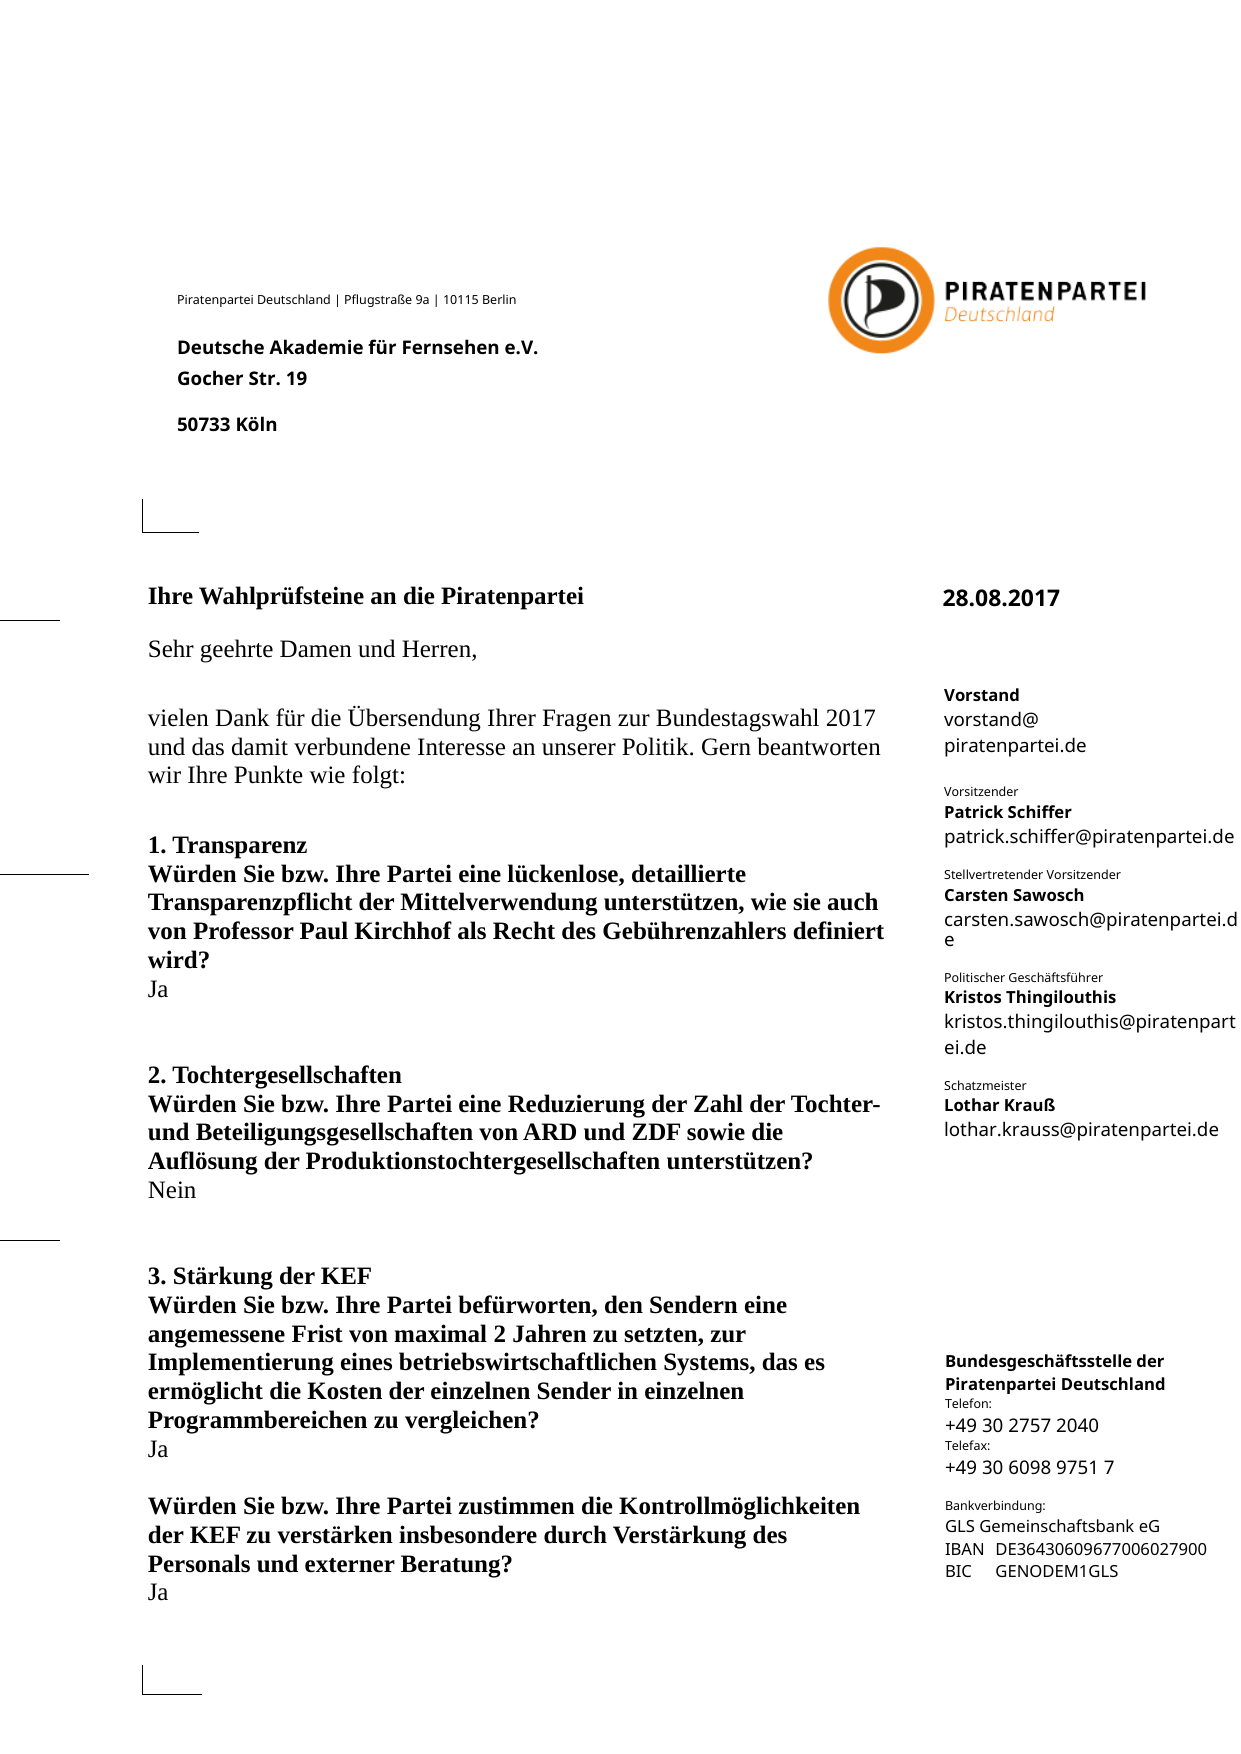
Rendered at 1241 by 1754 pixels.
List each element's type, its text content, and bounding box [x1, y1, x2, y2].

text Würden Sie bzw. Ihre Partei eine Reduzierung der Zahl der Tochter- und Beteiligungsgesellschaften von ARD und ZDF sowie die Auflösung der Produktionstochtergesellschaften unterstützen? [148, 1089, 886, 1175]
picture [822, 241, 1241, 361]
text Ja [148, 974, 886, 1002]
text Würden Sie bzw. Ihre Partei eine lückenlose, detaillierte Transparenzpflicht der Mittelverwendung unterstützen, wie sie auch von Professor Paul Kirchhof als Recht des Gebührenzahlers definiert wird? [148, 859, 886, 974]
text vielen Dank für die Übersendung Ihrer Fragen zur Bundestagswahl 2017 und das damit verbundene Interesse an unserer Politik. Gern beantworten wir Ihre Punkte wie folgt: [148, 703, 886, 789]
text Würden Sie bzw. Ihre Partei befürworten, den Sendern eine angemessene Frist von maximal 2 Jahren zu setzten, zur Implementierung eines betriebswirtschaftlichen Systems, das es ermöglicht die Kosten der einzelnen Sender in einzelnen Programmbereichen zu vergleichen? [148, 1290, 886, 1434]
text [148, 1606, 886, 1635]
text Ja [148, 1577, 886, 1606]
text 2. Tochtergesellschaften [148, 1060, 886, 1089]
text Würden Sie bzw. Ihre Partei zustimmen die Kontrollmöglichkeiten der KEF zu verstärken insbesondere durch Verstärkung des Personals und externer Beratung? [148, 1491, 886, 1577]
text Nein [148, 1175, 886, 1204]
text Ja [148, 1434, 886, 1462]
text 3. Stärkung der KEF [148, 1261, 886, 1290]
text Sehr geehrte Damen und Herren, [148, 634, 886, 662]
text 1. Transparenz [148, 830, 886, 859]
